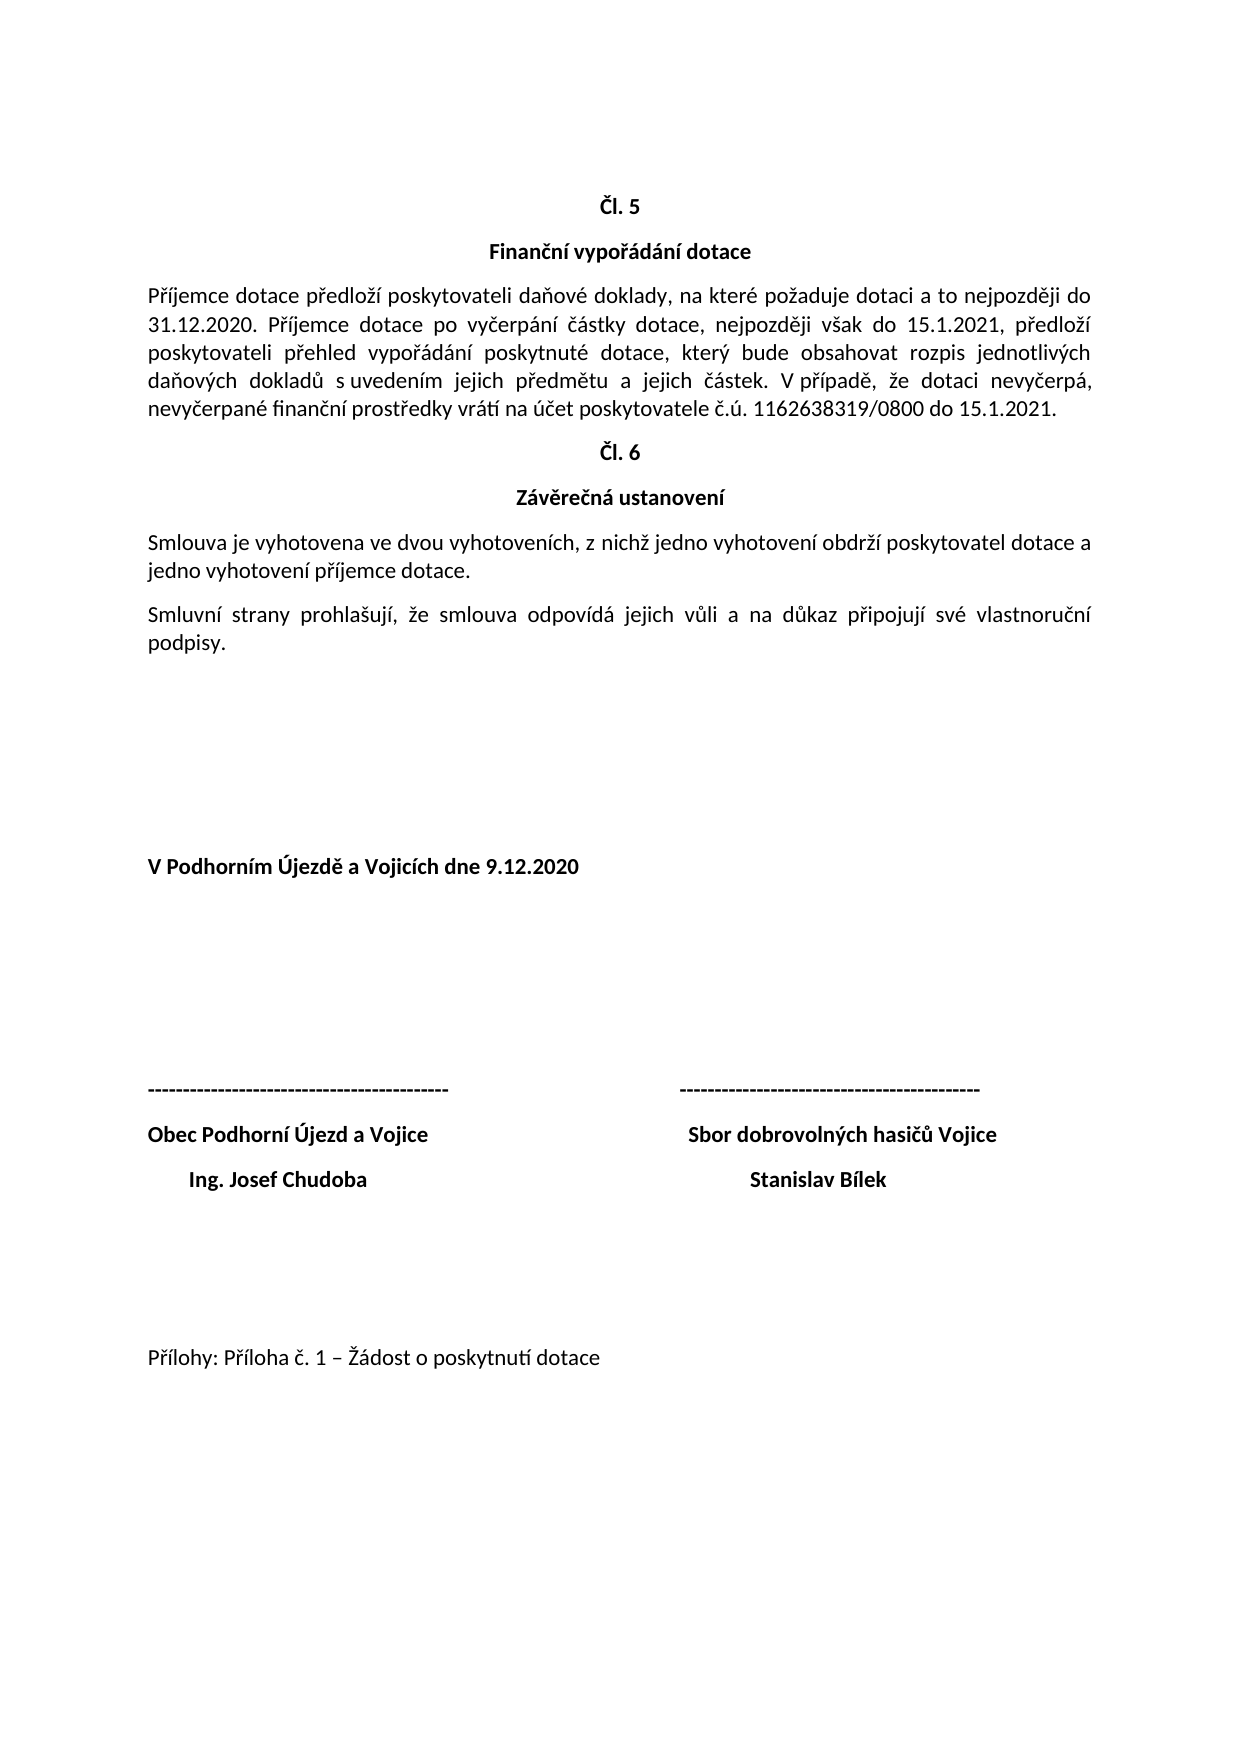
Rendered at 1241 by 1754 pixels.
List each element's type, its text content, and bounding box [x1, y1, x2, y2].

text Příjemce dotace předloží poskytovateli daňové doklady, na které požaduje dotaci a to nejpozději do 31.12.2020. Příjemce dotace po vyčerpání částky dotace, nejpozději však do 15.1.2021, předloží poskytovateli přehled vypořádání poskytnuté dotace, který bude obsahovat rozpis jednotlivých daňových dokladů s uvedením jejich předmětu a jejich částek. V případě, že dotaci nevyčerpá, nevyčerpané finanční prostředky vrátí na účet poskytovatele č.ú. 1162638319/0800 do 15.1.2021. [148, 282, 1093, 422]
text Finanční vypořádání dotace [148, 237, 1093, 265]
text V Podhorním Újezdě a Vojicích dne 9.12.2020 [148, 852, 1093, 880]
text Obec Podhorní Újezd a Vojice Sbor dobrovolných hasičů Vojice [148, 1120, 1093, 1148]
text Ing. Josef Chudoba Stanislav Bílek [148, 1165, 1093, 1193]
text Čl. 6 [148, 438, 1093, 466]
text Přílohy: Příloha č. 1 – Žádost o poskytnutí dotace [148, 1343, 1093, 1372]
text Čl. 5 [148, 192, 1093, 220]
text Smlouva je vyhotovena ve dvou vyhotoveních, z nichž jedno vyhotovení obdrží poskytovatel dotace a jedno vyhotovení příjemce dotace. [148, 528, 1093, 584]
text Závěrečná ustanovení [148, 483, 1093, 511]
text Smluvní strany prohlašují, že smlouva odpovídá jejich vůli a na důkaz připojují své vlastnoruční podpisy. [148, 601, 1093, 657]
text ------------------------------------------- ------------------------------------------- [148, 1075, 1093, 1103]
